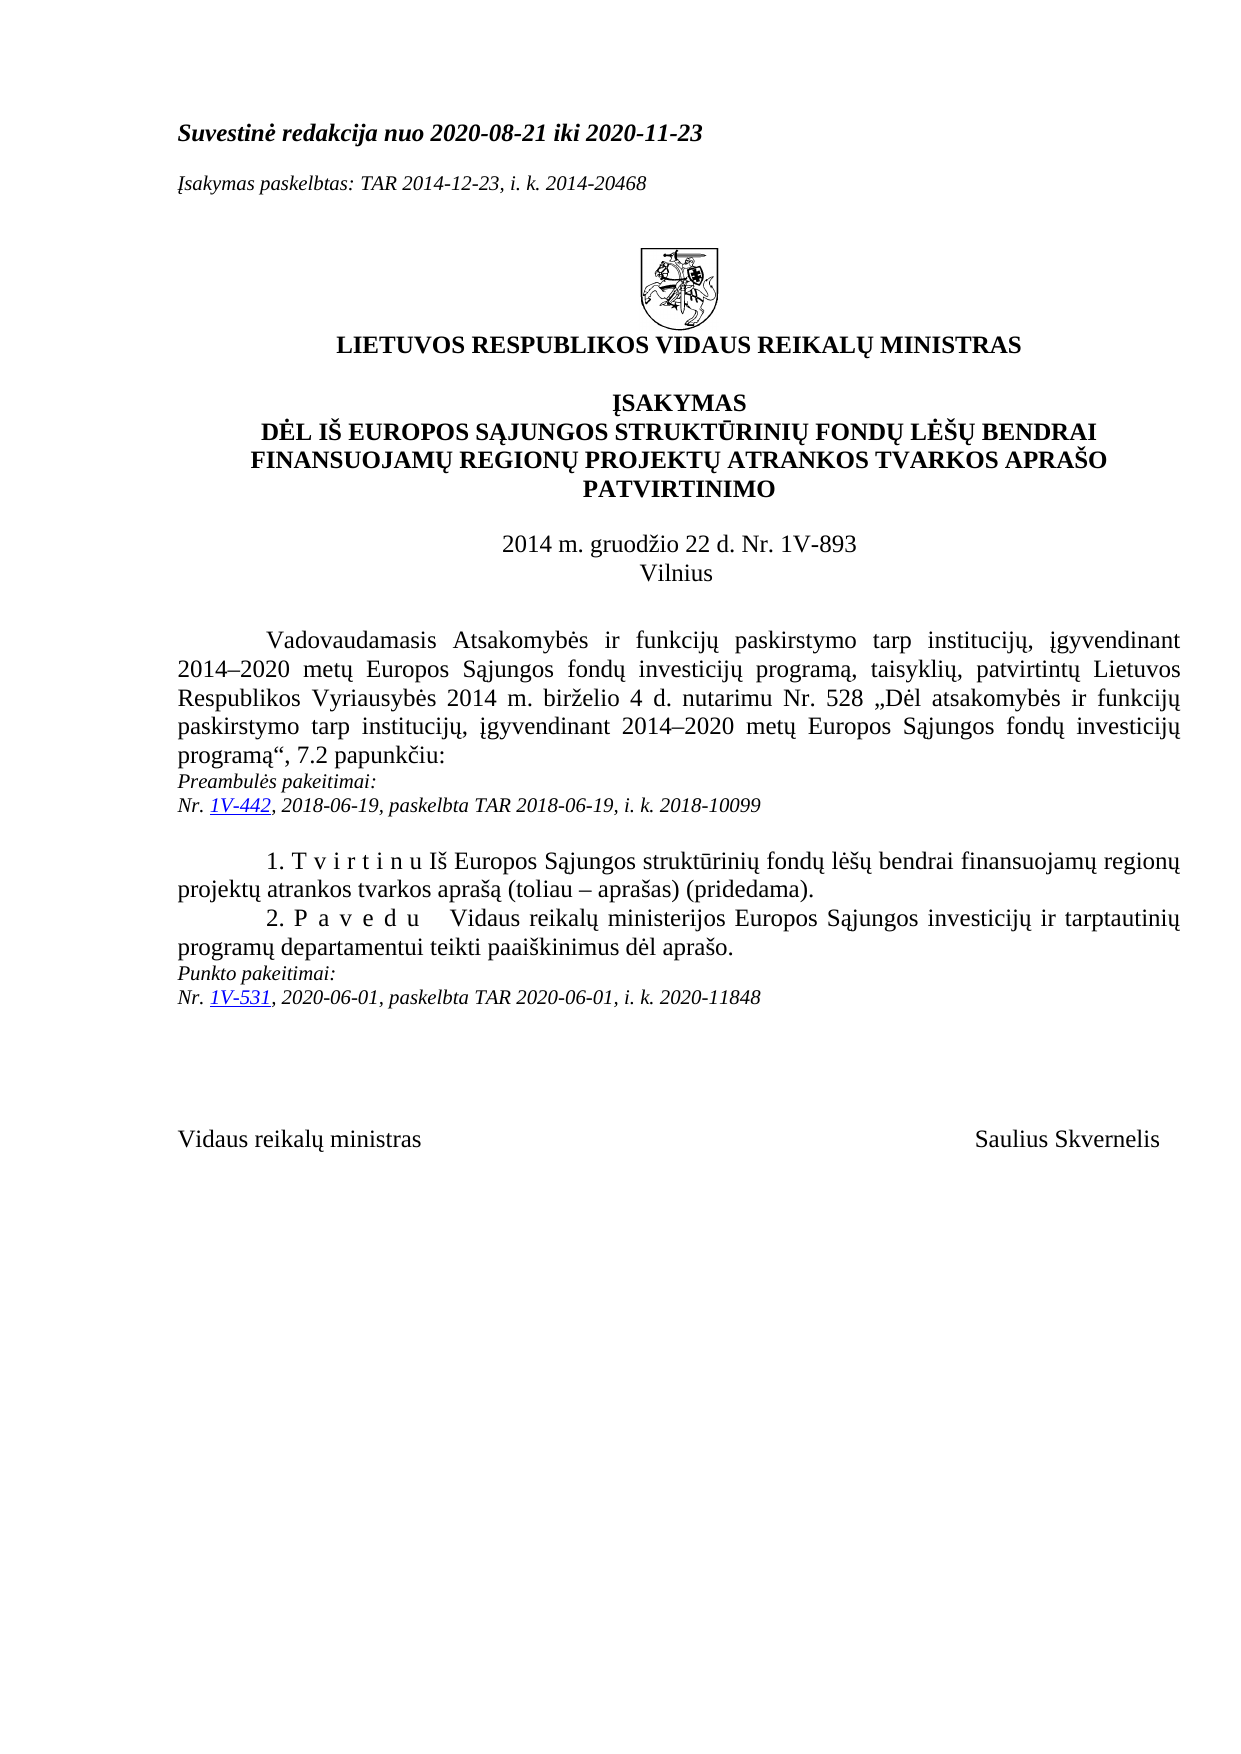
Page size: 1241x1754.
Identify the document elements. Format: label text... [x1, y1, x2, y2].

text PATVIRTINIMO [177, 474, 1181, 503]
text Suvestinė redakcija nuo 2020-08-21 iki 2020-11-23 [177, 118, 1181, 147]
text Nr. 1V-531, 2020-06-01, paskelbta TAR 2020-06-01, i. k. 2020-11848 [177, 985, 1181, 1009]
text 2. Pavedu Vidaus reikalų ministerijos Europos Sąjungos investicijų ir tarptautinių programų departamentui teikti paaiškinimus dėl aprašo. [177, 903, 1181, 961]
text Vidaus reikalų ministras Saulius Skvernelis [177, 1124, 1181, 1153]
text DĖL IŠ EUROPOS SĄJUNGOS STRUKTŪRINIŲ FONDŲ LĖŠŲ BENDRAI FINANSUOJAMŲ REGIONŲ PROJEKTŲ ATRANKOS TVARKOS APRAŠO [177, 417, 1181, 474]
text ĮSAKYMAS [177, 388, 1181, 417]
text Punkto pakeitimai: [177, 961, 1181, 985]
text Įsakymas paskelbtas: TAR 2014-12-23, i. k. 2014-20468 [177, 171, 1181, 195]
text 2014 m. gruodžio 22 d. Nr. 1V-893 [177, 529, 1181, 558]
text LIETUVOS RESPUBLIKOS VIDAUS REIKALŲ MINISTRAS [177, 331, 1181, 359]
text Vilnius [177, 558, 1181, 587]
text 1. T v i r t i n u Iš Europos Sąjungos struktūrinių fondų lėšų bendrai finansuojamų regionų projektų atrankos tvarkos aprašą (toliau – aprašas) (pridedama). [177, 846, 1181, 903]
text Vadovaudamasis Atsakomybės ir funkcijų paskirstymo tarp institucijų, įgyvendinant 2014–2020 metų Europos Sąjungos fondų investicijų programą, taisyklių, patvirtintų Lietuvos Respublikos Vyriausybės 2014 m. birželio 4 d. nutarimu Nr. 528 „Dėl atsakomybės ir funkcijų paskirstymo tarp institucijų, įgyvendinant 2014–2020 metų Europos Sąjungos fondų investicijų programą“, 7.2 papunkčiu: [177, 625, 1181, 769]
text Nr. 1V-442, 2018-06-19, paskelbta TAR 2018-06-19, i. k. 2018-10099 [177, 793, 1181, 817]
text Preambulės pakeitimai: [177, 769, 1181, 793]
